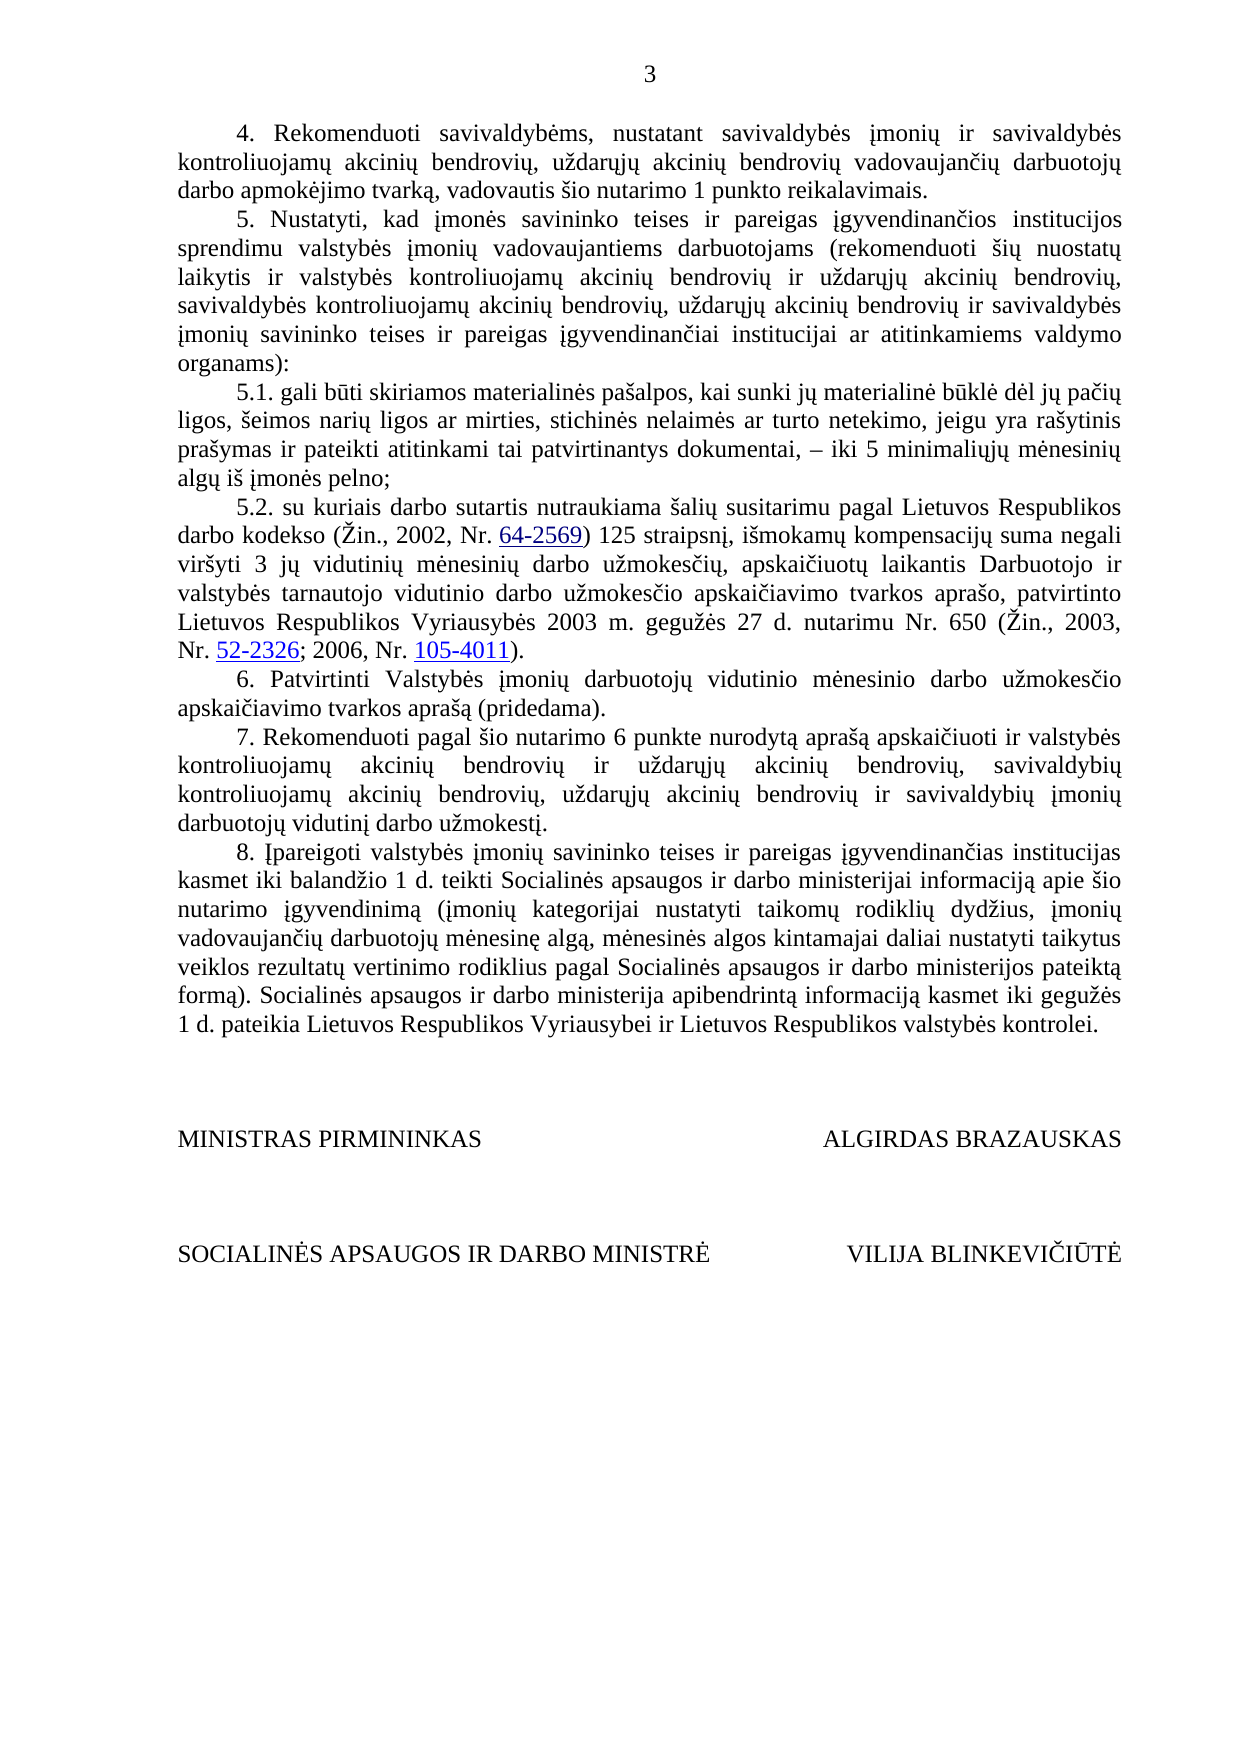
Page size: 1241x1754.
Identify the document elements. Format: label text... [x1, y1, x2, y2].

text 5.1. gali būti skiriamos materialinės pašalpos, kai sunki jų materialinė būklė dėl jų pačių ligos, šeimos narių ligos ar mirties, stichinės nelaimės ar turto netekimo, jeigu yra rašytinis prašymas ir pateikti atitinkami tai patvirtinantys dokumentai, – iki 5 minimaliųjų mėnesinių algų iš įmonės pelno; [177, 377, 1122, 492]
text 5. Nustatyti, kad įmonės savininko teises ir pareigas įgyvendinančios institucijos sprendimu valstybės įmonių vadovaujantiems darbuotojams (rekomenduoti šių nuostatų laikytis ir valstybės kontroliuojamų akcinių bendrovių ir uždarųjų akcinių bendrovių, savivaldybės kontroliuojamų akcinių bendrovių, uždarųjų akcinių bendrovių ir savivaldybės įmonių savininko teises ir pareigas įgyvendinančiai institucijai ar atitinkamiems valdymo organams): [177, 204, 1122, 377]
text 4. Rekomenduoti savivaldybėms, nustatant savivaldybės įmonių ir savivaldybės kontroliuojamų akcinių bendrovių, uždarųjų akcinių bendrovių vadovaujančių darbuotojų darbo apmokėjimo tvarką, vadovautis šio nutarimo 1 punkto reikalavimais. [177, 118, 1122, 204]
text MINISTRAS PIRMININKAS ALGIRDAS BRAZAUSKAS [177, 1124, 1122, 1153]
text 7. Rekomenduoti pagal šio nutarimo 6 punkte nurodytą aprašą apskaičiuoti ir valstybės kontroliuojamų akcinių bendrovių ir uždarųjų akcinių bendrovių, savivaldybių kontroliuojamų akcinių bendrovių, uždarųjų akcinių bendrovių ir savivaldybių įmonių darbuotojų vidutinį darbo užmokestį. [177, 722, 1122, 837]
text SOCIALINĖS APSAUGOS IR DARBO MINISTRĖ VILIJA BLINKEVIČIŪTĖ [177, 1239, 1122, 1268]
text 6. Patvirtinti Valstybės įmonių darbuotojų vidutinio mėnesinio darbo užmokesčio apskaičiavimo tvarkos aprašą (pridedama). [177, 664, 1122, 722]
text 8. Įpareigoti valstybės įmonių savininko teises ir pareigas įgyvendinančias institucijas kasmet iki balandžio 1 d. teikti Socialinės apsaugos ir darbo ministerijai informaciją apie šio nutarimo įgyvendinimą (įmonių kategorijai nustatyti taikomų rodiklių dydžius, įmonių vadovaujančių darbuotojų mėnesinę algą, mėnesinės algos kintamajai daliai nustatyti taikytus veiklos rezultatų vertinimo rodiklius pagal Socialinės apsaugos ir darbo ministerijos pateiktą formą). Socialinės apsaugos ir darbo ministerija apibendrintą informaciją kasmet iki gegužės 1 d. pateikia Lietuvos Respublikos Vyriausybei ir Lietuvos Respublikos valstybės kontrolei. [177, 837, 1122, 1038]
text 5.2. su kuriais darbo sutartis nutraukiama šalių susitarimu pagal Lietuvos Respublikos darbo kodekso (Žin., 2002, Nr. 64-2569) 125 straipsnį, išmokamų kompensacijų suma negali viršyti 3 jų vidutinių mėnesinių darbo užmokesčių, apskaičiuotų laikantis Darbuotojo ir valstybės tarnautojo vidutinio darbo užmokesčio apskaičiavimo tvarkos aprašo, patvirtinto Lietuvos Respublikos Vyriausybės 2003 m. gegužės 27 d. nutarimu Nr. 650 (Žin., 2003, Nr. 52-2326; 2006, Nr. 105-4011). [177, 492, 1122, 664]
